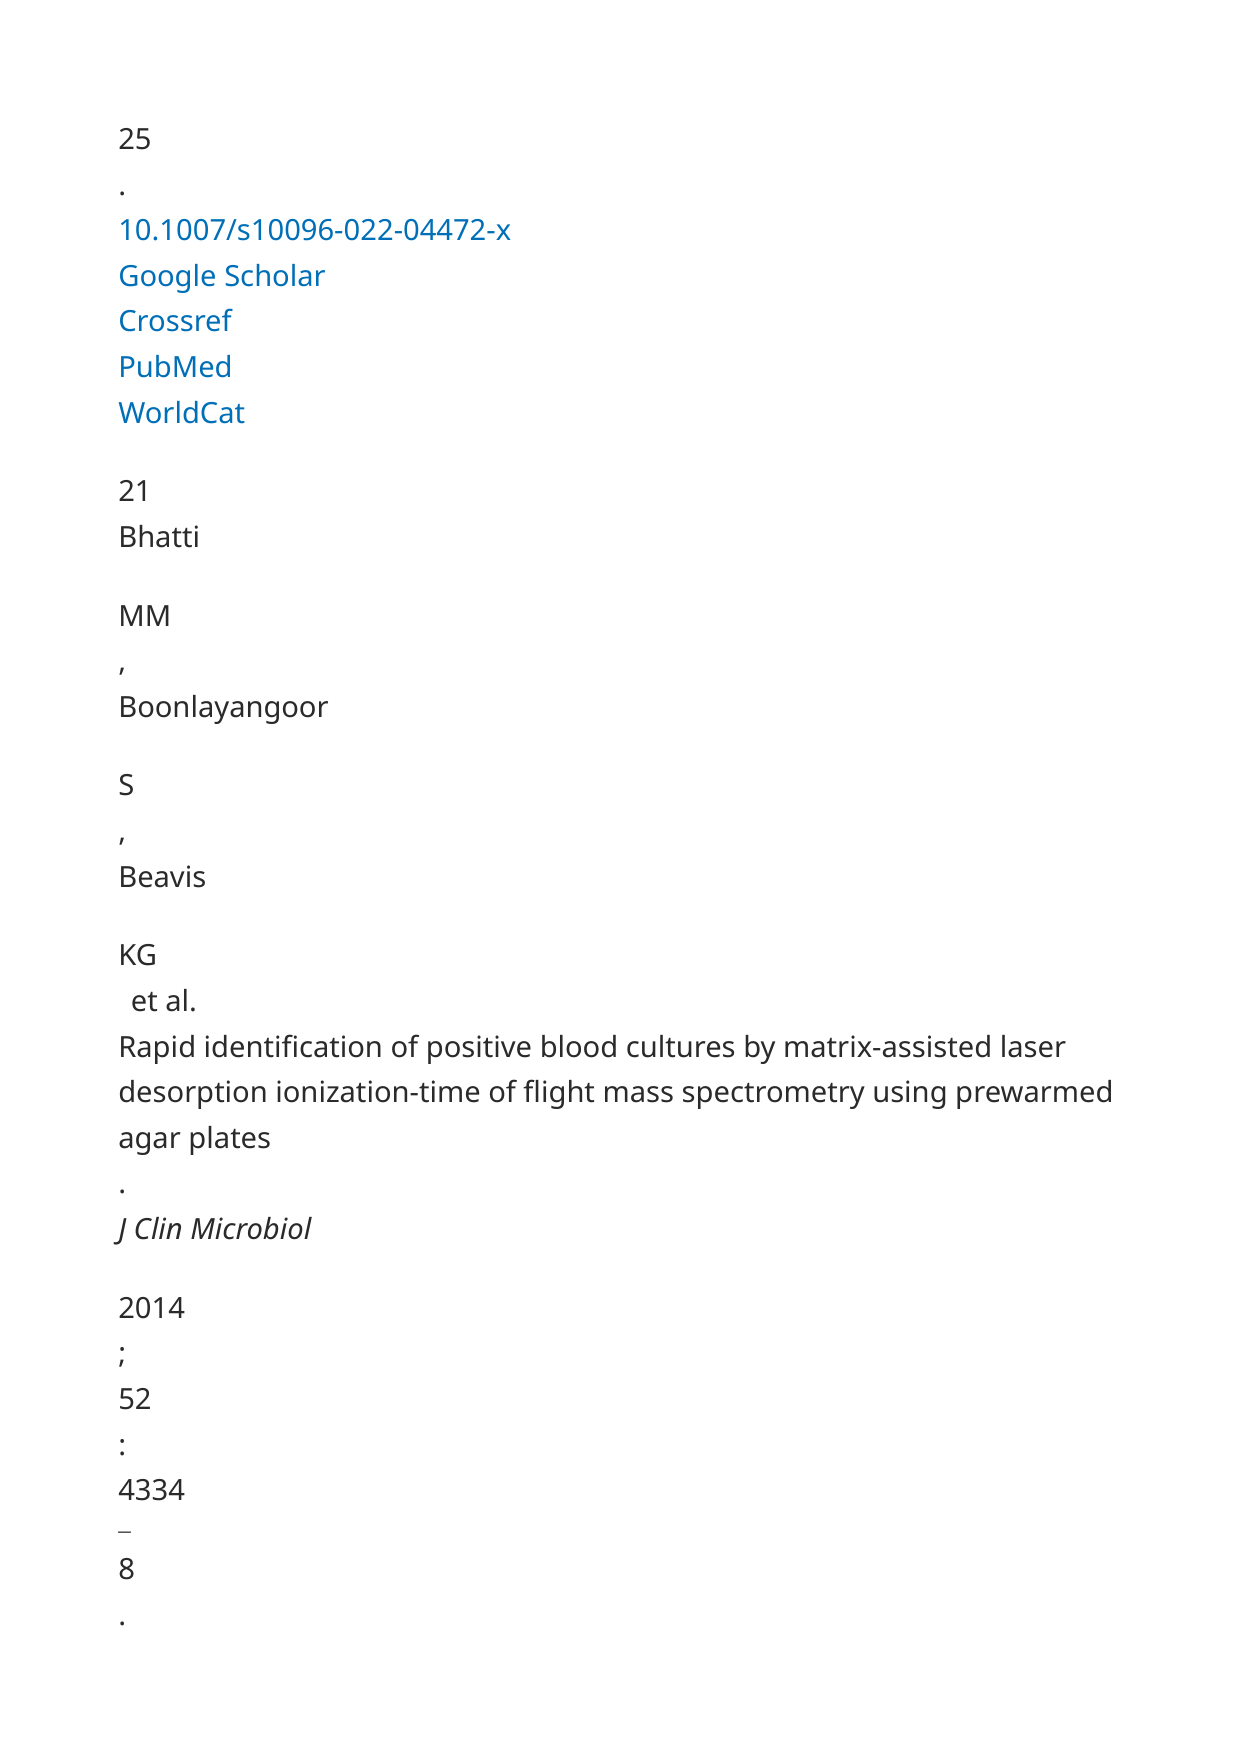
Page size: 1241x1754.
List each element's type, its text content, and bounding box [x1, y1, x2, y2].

text – [118, 1515, 1122, 1544]
text Google Scholar [118, 255, 1122, 295]
text Beavis [118, 856, 1122, 896]
text et al. [118, 980, 1122, 1020]
text , [118, 810, 1122, 850]
text 21 [118, 471, 1122, 510]
text Bhatti [118, 516, 1122, 556]
text 8 [118, 1548, 1122, 1588]
text 4334 [118, 1469, 1122, 1509]
text 25 [118, 118, 1122, 158]
text 52 [118, 1378, 1122, 1418]
text KG [118, 934, 1122, 974]
text . [118, 1594, 1122, 1633]
text PubMed [118, 346, 1122, 386]
text Crossref [118, 301, 1122, 340]
text : [118, 1424, 1122, 1463]
text MM [118, 595, 1122, 634]
text WorldCat [118, 392, 1122, 432]
text 2014 [118, 1287, 1122, 1327]
text ; [118, 1333, 1122, 1372]
text 10.1007/s10096-022-04472-x [118, 209, 1122, 249]
text Boonlayangoor [118, 686, 1122, 726]
text , [118, 640, 1122, 680]
text . [118, 164, 1122, 203]
text Rapid identification of positive blood cultures by matrix-assisted laser desorption ionization-time of flight mass spectrometry using prewarmed agar plates [118, 1026, 1122, 1157]
text J Clin Microbiol [118, 1208, 1122, 1248]
text . [118, 1163, 1122, 1202]
text S [118, 765, 1122, 804]
